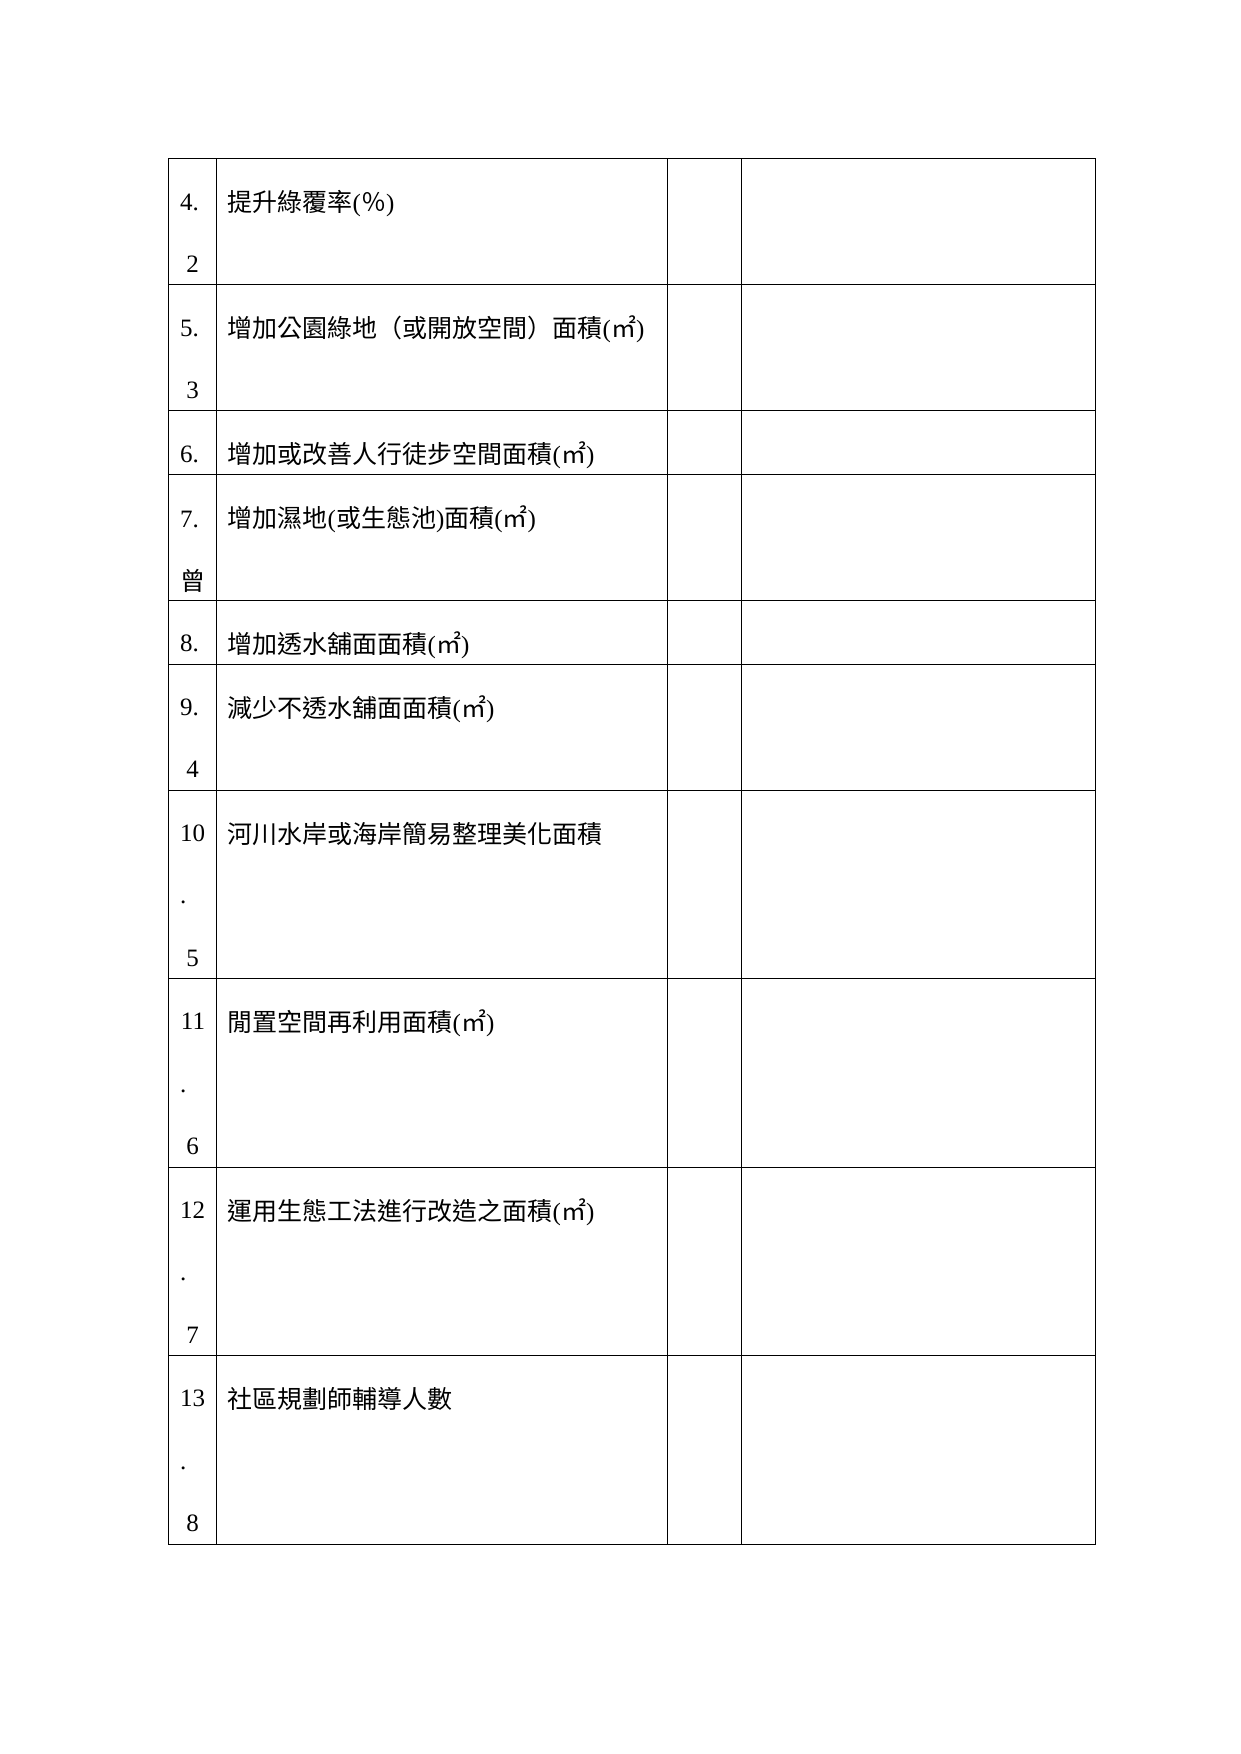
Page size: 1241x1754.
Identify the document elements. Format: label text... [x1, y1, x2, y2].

table_cell 7 [169, 1168, 216, 1355]
table_cell 增加或改善人行徒步空間面積(㎡) [217, 411, 667, 474]
table_cell [668, 411, 741, 474]
table_cell [742, 979, 1095, 1167]
table_cell [742, 791, 1095, 978]
table_cell [742, 285, 1095, 410]
table_cell [668, 285, 741, 410]
table_cell 閒置空間再利用面積(㎡) [217, 979, 667, 1167]
table_cell 提升綠覆率(％) [217, 159, 667, 284]
table_cell 河川水岸或海岸簡易整理美化面積 [217, 791, 667, 978]
table_cell [668, 159, 741, 284]
table_cell [742, 665, 1095, 789]
table_cell 2 [169, 159, 216, 284]
table_cell 4 [169, 665, 216, 789]
table_cell [169, 411, 216, 474]
table_cell [668, 601, 741, 663]
table_cell 8 [169, 1356, 216, 1544]
table_cell [742, 1356, 1095, 1544]
table_cell 運用生態工法進行改造之面積(㎡) [217, 1168, 667, 1355]
table_cell [742, 1168, 1095, 1355]
table_cell [668, 475, 741, 600]
table_cell 減少不透水舖面面積(㎡) [217, 665, 667, 789]
table_cell [742, 601, 1095, 663]
table_cell 增加透水舖面面積(㎡) [217, 601, 667, 663]
table_cell [169, 601, 216, 663]
table_cell 增加公園綠地（或開放空間）面積(㎡) [217, 285, 667, 410]
table_cell [668, 1168, 741, 1355]
table_cell [742, 475, 1095, 600]
table_cell [668, 1356, 741, 1544]
table_cell [742, 159, 1095, 284]
table_cell 增加濕地(或生態池)面積(㎡) [217, 475, 667, 600]
table_cell 5 [169, 791, 216, 978]
table_cell 6 [169, 979, 216, 1167]
table_cell 社區規劃師輔導人數 [217, 1356, 667, 1544]
table_cell [668, 791, 741, 978]
table_cell 3 [169, 285, 216, 410]
table_cell [742, 411, 1095, 474]
table_cell [668, 979, 741, 1167]
table_cell [668, 665, 741, 789]
table_cell 曾 [169, 475, 216, 600]
